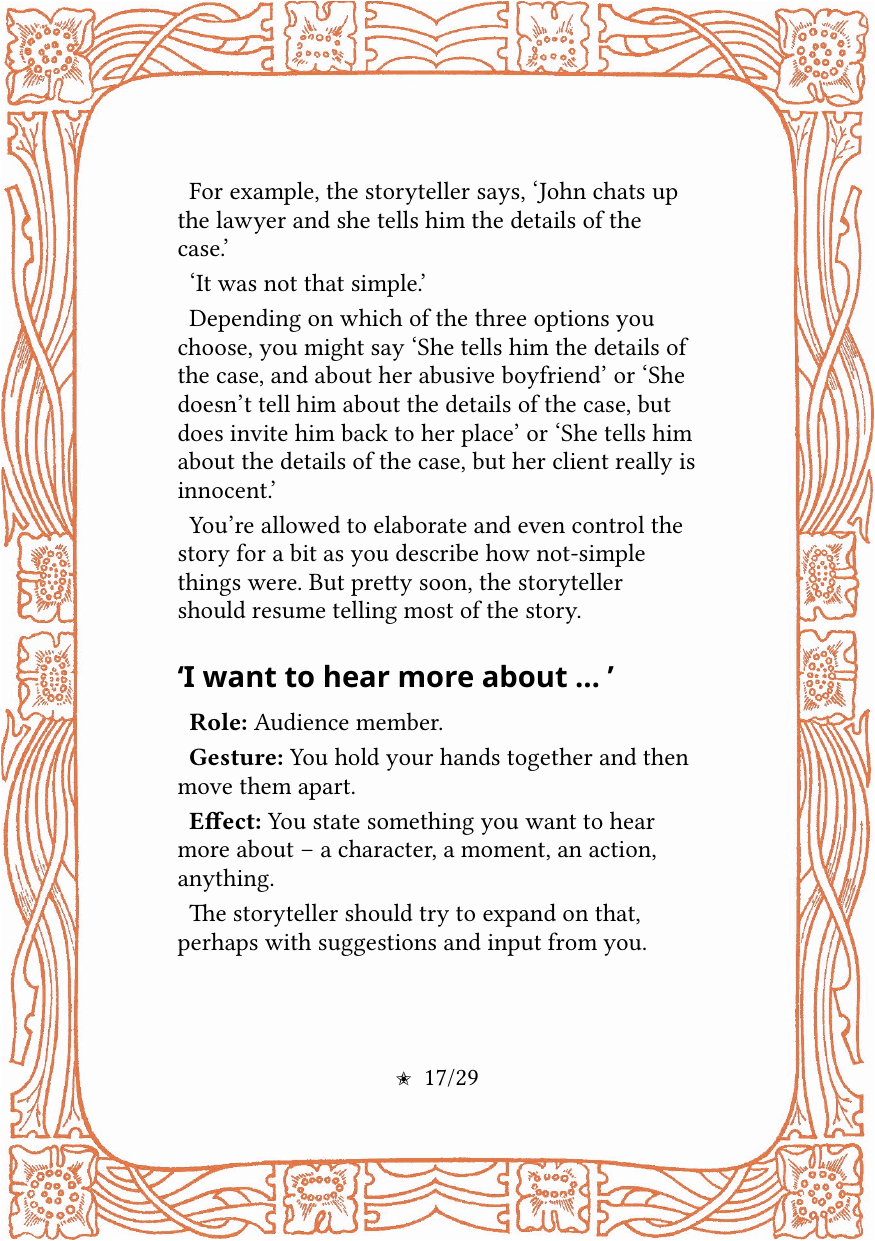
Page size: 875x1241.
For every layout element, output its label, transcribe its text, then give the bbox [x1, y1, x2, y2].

text ‘It was not that simple.’ [177, 269, 697, 298]
picture [1, 1, 874, 1240]
text For example, the storyteller says, ‘John chats up the lawyer and she tells him the details of the case.’ [177, 177, 697, 263]
text You’re allowed to elaborate and even control the story for a bit as you describe how not-simple things were. But pretty soon, the storyteller should resume telling most of the story. [177, 511, 697, 625]
text Gesture: You hold your hands together and then move them apart. [177, 743, 697, 801]
subtitle ‘I want to hear more about … ’ [177, 656, 697, 696]
text Depending on which of the three options you choose, you might say ‘She tells him the details of the case, and about her abusive boyfriend’ or ‘She doesn’t tell him about the details of the case, but does invite him back to her place’ or ‘She tells him about the details of the case, but her client really is innocent.’ [177, 304, 697, 504]
text Role: Audience member. [177, 708, 697, 737]
text Effect: You state something you want to hear more about – a character, a moment, an action, anything. [177, 807, 697, 893]
text The storyteller should try to expand on that, perhaps with suggestions and input from you. [177, 899, 697, 956]
